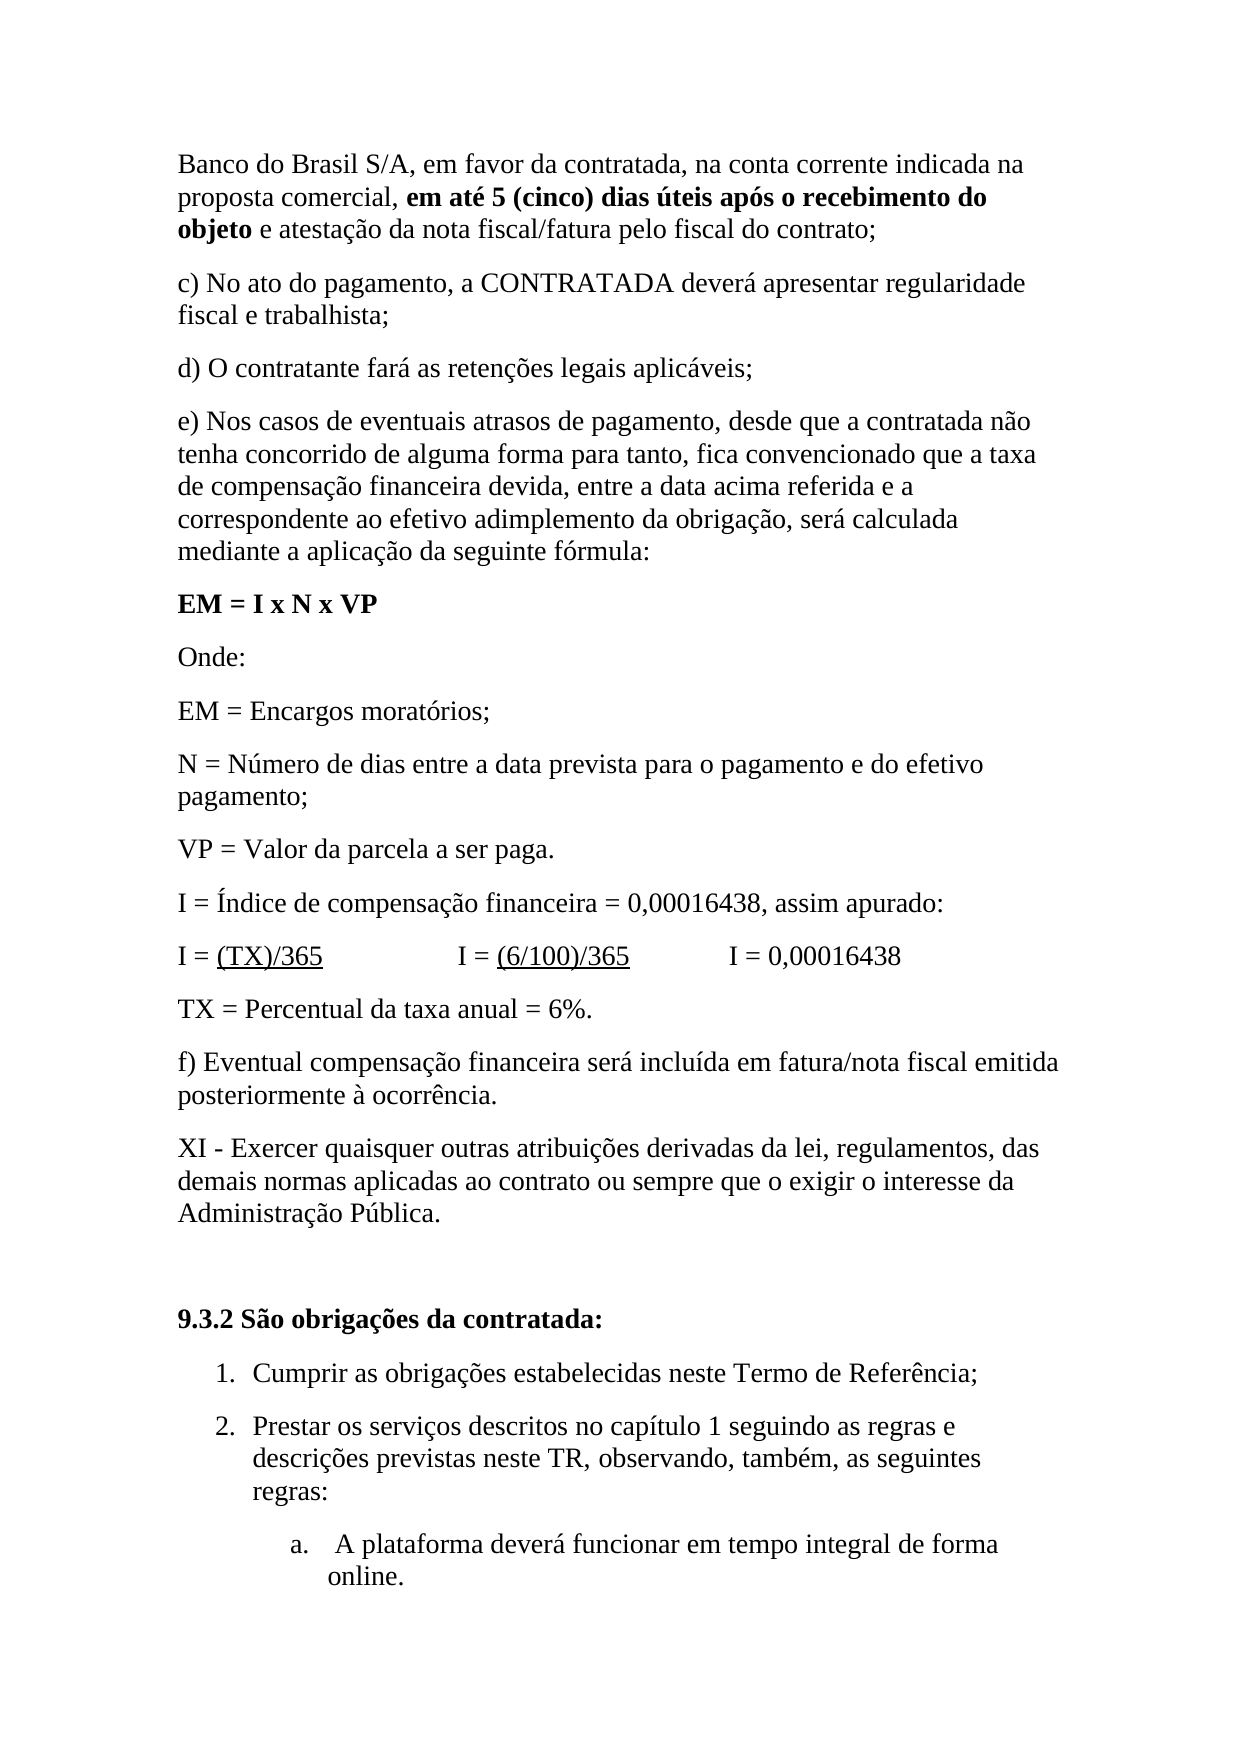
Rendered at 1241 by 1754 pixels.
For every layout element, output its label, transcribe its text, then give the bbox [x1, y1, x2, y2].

list Cumprir as obrigações estabelecidas neste Termo de Referência; [215, 1356, 1063, 1388]
text I = (TX)/365 I = (6/100)/365 I = 0,00016438 [177, 939, 1063, 971]
text Onde: [177, 641, 1063, 673]
text EM = Encargos moratórios; [177, 694, 1063, 726]
text I = Índice de compensação financeira = 0,00016438, assim apurado: [177, 886, 1063, 918]
text N = Número de dias entre a data prevista para o pagamento e do efetivo pagamento; [177, 747, 1063, 812]
list Prestar os serviços descritos no capítulo 1 seguindo as regras e descrições previstas neste TR, observando, também, as seguintes regras: [215, 1409, 1063, 1506]
text f) Eventual compensação financeira será incluída em fatura/nota fiscal emitida posteriormente à ocorrência. [177, 1046, 1063, 1110]
text Banco do Brasil S/A, em favor da contratada, na conta corrente indicada na proposta comercial, em até 5 (cinco) dias úteis após o recebimento do objeto e atestação da nota fiscal/fatura pelo fiscal do contrato; [177, 148, 1063, 245]
text e) Nos casos de eventuais atrasos de pagamento, desde que a contratada não tenha concorrido de alguma forma para tanto, fica convencionado que a taxa de compensação financeira devida, entre a data acima referida e a correspondente ao efetivo adimplemento da obrigação, será calculada mediante a aplicação da seguinte fórmula: [177, 404, 1063, 566]
text XI - Exercer quaisquer outras atribuições derivadas da lei, regulamentos, das demais normas aplicadas ao contrato ou sempre que o exigir o interesse da Administração Pública. [177, 1131, 1063, 1228]
text VP = Valor da parcela a ser paga. [177, 833, 1063, 865]
text EM = I x N x VP [177, 587, 1063, 620]
text d) O contratante fará as retenções legais aplicáveis; [177, 351, 1063, 384]
text c) No ato do pagamento, a CONTRATADA deverá apresentar regularidade fiscal e trabalhista; [177, 266, 1063, 330]
list A plataforma deverá funcionar em tempo integral de forma online. [290, 1527, 1063, 1592]
text TX = Percentual da taxa anual = 6%. [177, 992, 1063, 1025]
text 9.3.2 São obrigações da contratada: [177, 1302, 1063, 1335]
